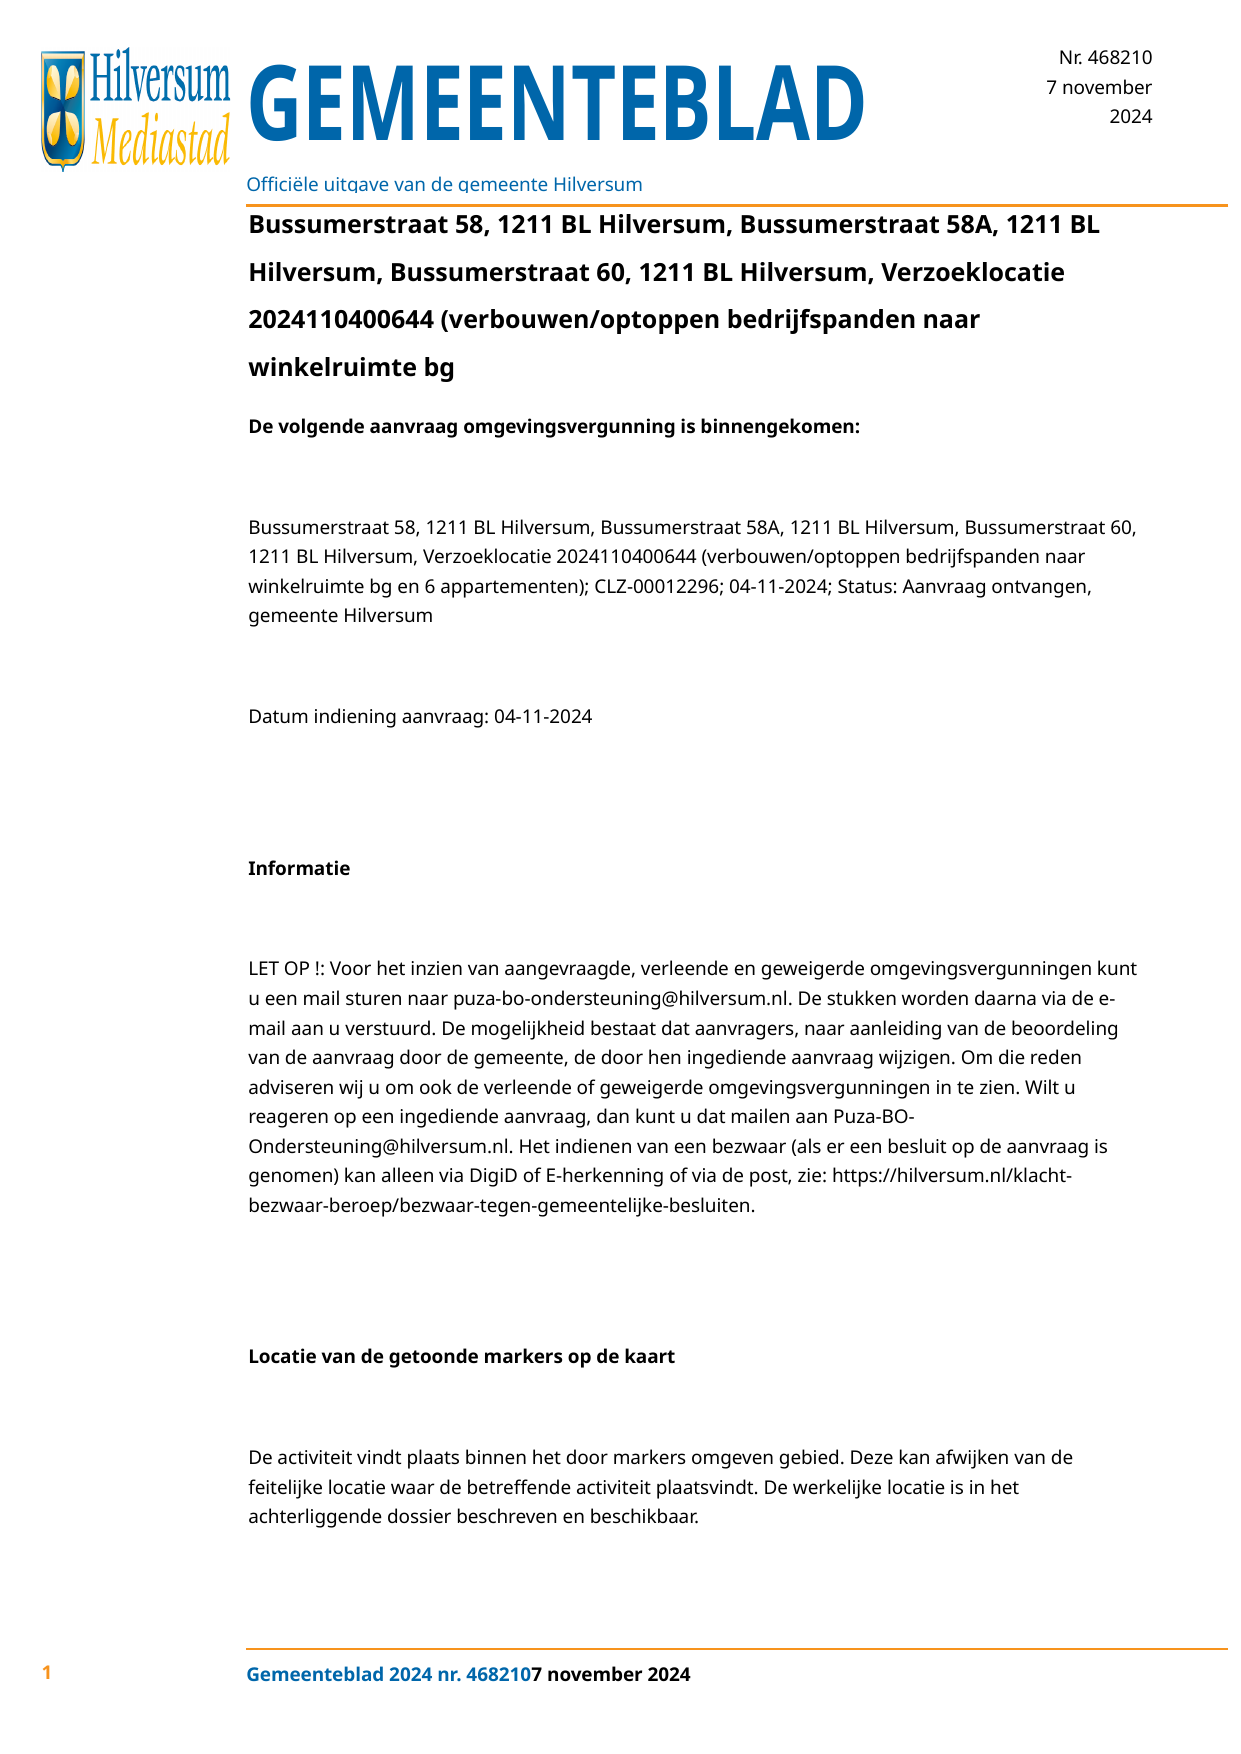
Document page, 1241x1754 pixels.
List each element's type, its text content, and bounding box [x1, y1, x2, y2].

text Bussumerstraat 58, 1211 BL Hilversum, Bussumerstraat 58A, 1211 BL Hilversum, Bussumerstraat 60, 1211 BL Hilversum, Verzoeklocatie 2024110400644 (verbouwen/optoppen bedrijfspanden naar winkelruimte bg en 6 appartementen); CLZ-00012296; 04-11-2024; Status: Aanvraag ontvangen, gemeente Hilversum [248, 514, 1152, 628]
text LET OP !: Voor het inzien van aangevraagde, verleende en geweigerde omgevingsvergunningen kunt u een mail sturen naar puza-bo-ondersteuning@hilversum.nl. De stukken worden daarna via de e-mail aan u verstuurd. De mogelijkheid bestaat dat aanvragers, naar aanleiding van de beoordeling van de aanvraag door de gemeente, de door hen ingediende aanvraag wijzigen. Om die reden adviseren wij u om ook de verleende of geweigerde omgevingsvergunningen in te zien. Wilt u reageren op een ingediende aanvraag, dan kunt u dat mailen aan Puza-BO-Ondersteuning@hilversum.nl. Het indienen van een bezwaar (als er een besluit op de aanvraag is genomen) kan alleen via DigiD of E-herkenning of via de post, zie: https://hilversum.nl/klacht-bezwaar-beroep/bezwaar-tegen-gemeentelijke-besluiten. [248, 956, 1152, 1218]
picture [41, 47, 231, 172]
text Locatie van de getoonde markers op de kaart [248, 1343, 1152, 1369]
text De volgende aanvraag omgevingsvergunning is binnengekomen: [248, 413, 1152, 439]
text De activiteit vindt plaats binnen het door markers omgeven gebied. Deze kan afwijken van de feitelijke locatie waar de betreffende activiteit plaatsvindt. De werkelijke locatie is in het achterliggende dossier beschreven en beschikbaar. [248, 1444, 1152, 1529]
text Informatie [248, 855, 1152, 881]
text Datum indiening aanvraag: 04-11-2024 [248, 703, 1152, 729]
text Bussumerstraat 58, 1211 BL Hilversum, Bussumerstraat 58A, 1211 BL Hilversum, Bussumerstraat 60, 1211 BL Hilversum, Verzoeklocatie 2024110400644 (verbouwen/optoppen bedrijfspanden naar winkelruimte bg [248, 207, 1152, 384]
